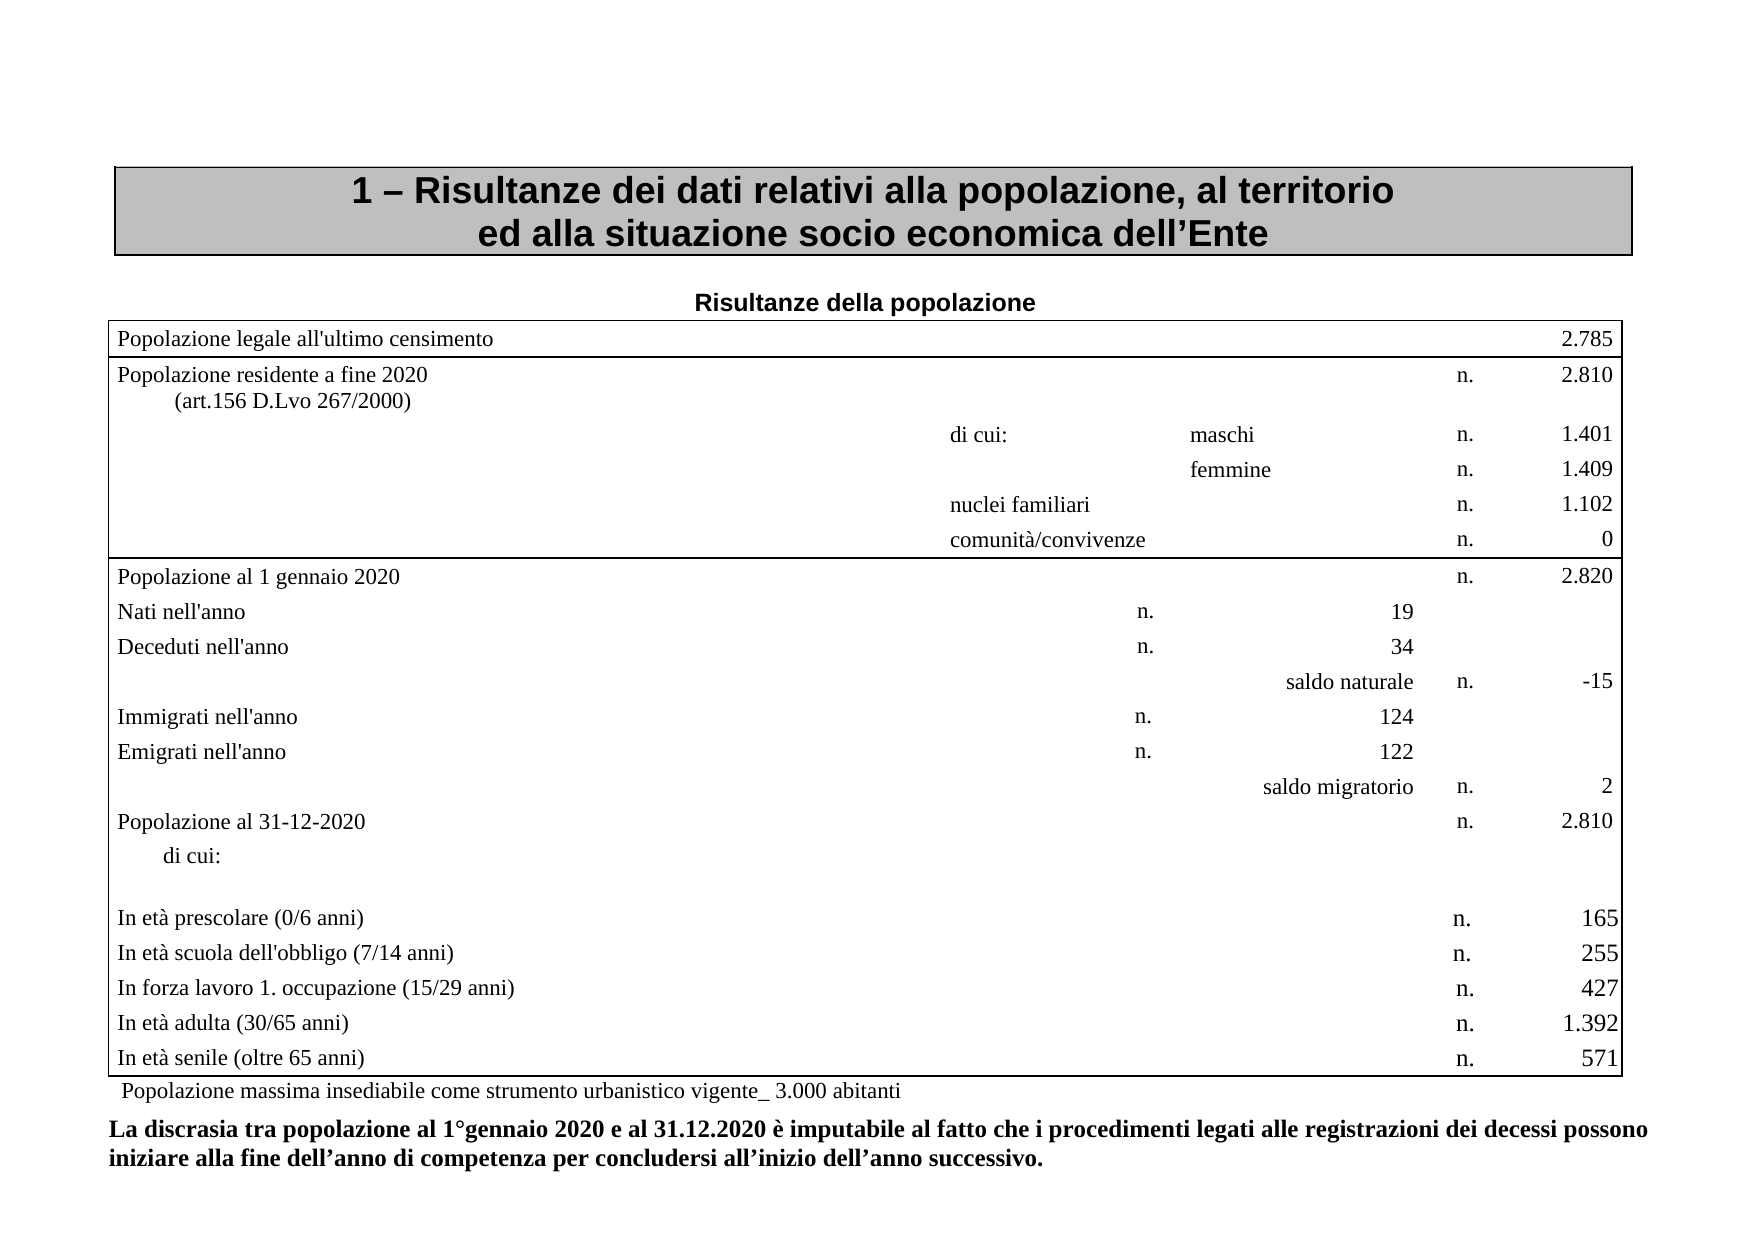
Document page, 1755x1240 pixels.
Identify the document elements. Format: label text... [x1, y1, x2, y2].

table_cell [109, 522, 947, 557]
table_cell [109, 769, 501, 804]
table_cell [109, 664, 501, 699]
table_cell 1.409 [1508, 452, 1621, 487]
table_cell [1423, 699, 1508, 734]
table_cell n. [1104, 594, 1187, 629]
table_cell n. [1423, 487, 1508, 522]
table_cell [109, 417, 947, 452]
table_cell n. [1423, 970, 1508, 1005]
table_cell 2.820 [1508, 559, 1621, 594]
table_cell In età senile (oltre 65 anni) [109, 1040, 1422, 1075]
table_cell 2.810 [1508, 804, 1621, 839]
table_cell In forza lavoro 1. occupazione (15/29 anni) [109, 970, 1422, 1005]
table_cell n. [1423, 769, 1508, 804]
table_cell di cui: [109, 839, 1422, 900]
table_cell Popolazione al 1 gennaio 2020 [109, 559, 1422, 594]
table_cell 2.810 [1508, 358, 1621, 417]
table_cell [1623, 734, 1629, 769]
table_cell n. [1423, 1040, 1508, 1075]
table_cell 122 [1187, 734, 1422, 769]
table_cell Popolazione al 31-12-2020 [109, 804, 1422, 839]
table_header [1622, 285, 1629, 319]
table_cell [1623, 1005, 1629, 1040]
table_cell [1508, 594, 1621, 629]
table_cell di cui: [947, 417, 1187, 452]
table_cell [1623, 452, 1629, 487]
table_cell [1623, 557, 1629, 594]
table_cell [1623, 320, 1629, 356]
table_cell 2.785 [1423, 321, 1621, 356]
table_header Risultanze della popolazione [109, 285, 1622, 319]
table_cell n. [1100, 699, 1187, 734]
table_cell [1623, 594, 1629, 629]
table_cell [1623, 900, 1629, 935]
table_cell 1.401 [1508, 417, 1621, 452]
table_cell n. [1104, 629, 1187, 664]
table_cell n. [1423, 900, 1508, 935]
table_cell 124 [1187, 699, 1422, 734]
table_cell [1623, 417, 1629, 452]
table_cell [947, 452, 1187, 487]
table_cell 1.392 [1508, 1005, 1621, 1040]
table_cell n. [1423, 804, 1508, 839]
table_cell [1623, 935, 1629, 970]
table_cell n. [1423, 664, 1508, 699]
table_cell Emigrati nell'anno [109, 734, 1099, 769]
table_cell Popolazione residente a fine 2020 (art.156 D.Lvo 267/2000) [109, 358, 1422, 417]
table_cell [1508, 734, 1621, 769]
table_cell -15 [1508, 664, 1621, 699]
table_cell n. [1423, 1005, 1508, 1040]
table_cell [1508, 699, 1621, 734]
table_cell In età prescolare (0/6 anni) [109, 900, 1422, 935]
table_cell [1623, 769, 1629, 804]
table_cell [1623, 804, 1629, 839]
table_cell [109, 487, 947, 522]
table_cell [1623, 699, 1629, 734]
table_cell 34 [1187, 629, 1422, 664]
table_cell Deceduti nell'anno [109, 629, 1104, 664]
table_cell [109, 1077, 118, 1114]
table_cell [1423, 734, 1508, 769]
table_cell [1623, 522, 1629, 557]
table_cell [109, 452, 947, 487]
table_cell In età adulta (30/65 anni) [109, 1005, 1422, 1040]
table_cell n. [1423, 358, 1508, 417]
table_header 1 – Risultanze dei dati relativi alla popolazione, al territorio ed alla situazione socio economica dell’Ente [116, 168, 1631, 254]
table_cell Popolazione massima insediabile come strumento urbanistico vigente_ 3.000 abitanti [118, 1075, 1629, 1114]
table_cell comunità/convivenze [947, 522, 1422, 557]
table_cell n. [1423, 935, 1508, 970]
table_cell femmine [1187, 452, 1422, 487]
text La discrasia tra popolazione al 1°gennaio 2020 e al 31.12.2020 è imputabile al fatto che i procedimenti legati alle registrazioni dei decessi possono iniziare alla fine dell’anno di competenza per concludersi all’inizio dell’anno successivo. [108, 1114, 1723, 1172]
table_cell [1423, 839, 1508, 900]
table_cell [1623, 664, 1629, 699]
table_cell [1623, 356, 1629, 417]
table_cell n. [1423, 452, 1508, 487]
table_cell n. [1423, 522, 1508, 557]
table_cell Popolazione legale all'ultimo censimento [109, 321, 1422, 356]
table_cell nuclei familiari [947, 487, 1422, 522]
table_cell n. [1423, 559, 1508, 594]
table_cell 1.102 [1508, 487, 1621, 522]
table_cell [1623, 839, 1629, 900]
table_cell 427 [1508, 970, 1621, 1005]
table_cell 165 [1508, 900, 1621, 935]
table_cell 571 [1508, 1040, 1621, 1075]
table_cell [1623, 970, 1629, 1005]
table_cell [1508, 629, 1621, 664]
table_cell [1623, 487, 1629, 522]
table_cell [1423, 594, 1508, 629]
table_cell n. [1423, 417, 1508, 452]
table_cell [1623, 629, 1629, 664]
table_cell 0 [1508, 522, 1621, 557]
table_cell 255 [1508, 935, 1621, 970]
table_cell Nati nell'anno [109, 594, 1104, 629]
table_cell [1623, 1040, 1629, 1075]
table_cell 19 [1187, 594, 1422, 629]
table_cell Immigrati nell'anno [109, 699, 1099, 734]
table_cell [1508, 839, 1621, 900]
table_cell saldo migratorio [501, 769, 1422, 804]
table_cell saldo naturale [501, 664, 1422, 699]
table_cell 2 [1508, 769, 1621, 804]
table_cell maschi [1187, 417, 1422, 452]
table_cell n. [1100, 734, 1187, 769]
table_cell In età scuola dell'obbligo (7/14 anni) [109, 935, 1422, 970]
table_cell [1423, 629, 1508, 664]
